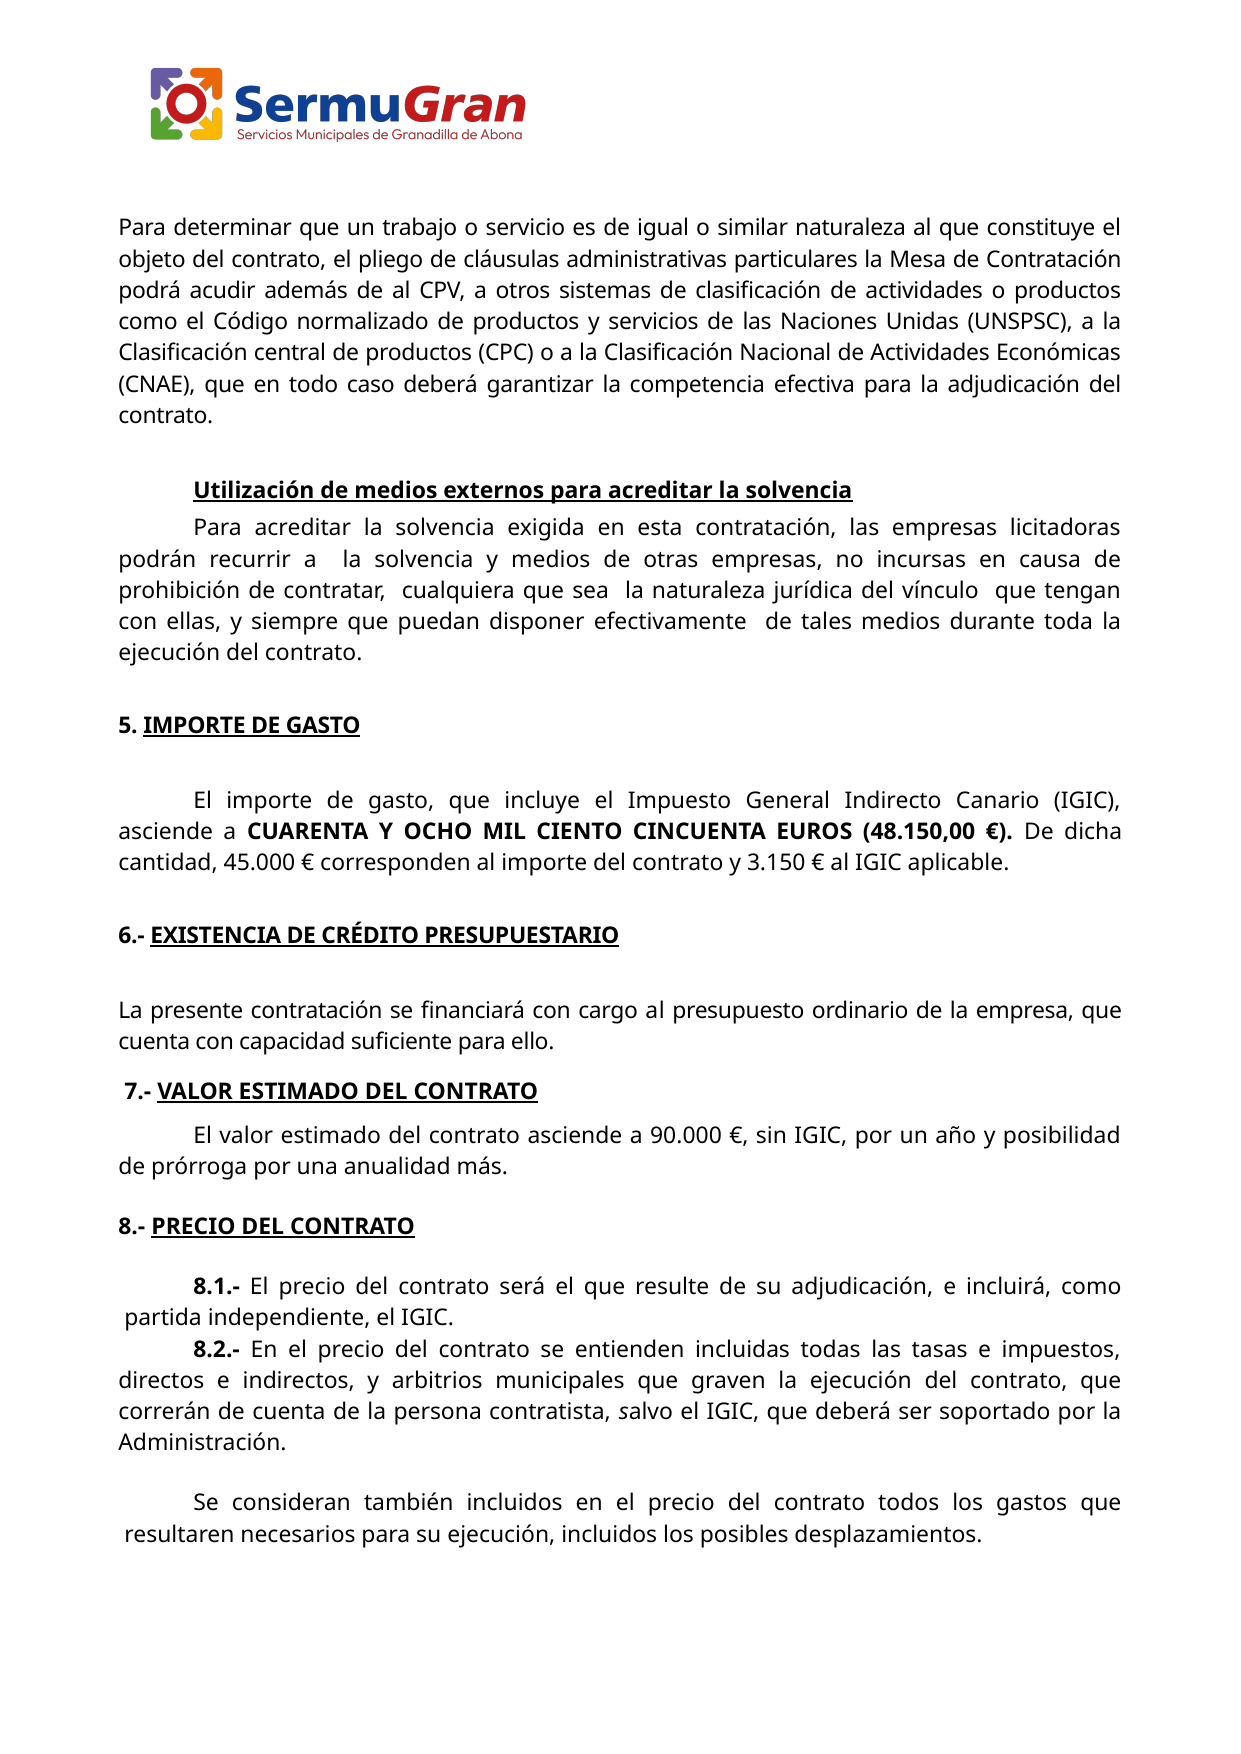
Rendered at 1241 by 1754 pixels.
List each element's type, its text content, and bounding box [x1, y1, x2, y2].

text 6.- EXISTENCIA DE CRÉDITO PRESUPUESTARIO [118, 919, 1122, 950]
text Para determinar que un trabajo o servicio es de igual o similar naturaleza al que constituye el objeto del contrato, el pliego de cláusulas administrativas particulares la Mesa de Contratación podrá acudir además de al CPV, a otros sistemas de clasificación de actividades o productos como el Código normalizado de productos y servicios de las Naciones Unidas (UNSPSC), a la Clasificación central de productos (CPC) o a la Clasificación Nacional de Actividades Económicas (CNAE), que en todo caso deberá garantizar la competencia efectiva para la adjudicación del contrato. [118, 211, 1122, 430]
text 5. IMPORTE DE GASTO [118, 709, 1122, 740]
text El importe de gasto, que incluye el Impuesto General Indirecto Canario (IGIC), asciende a CUARENTA Y OCHO MIL CIENTO CINCUENTA EUROS (48.150,00 €). De dicha cantidad, 45.000 € corresponden al importe del contrato y 3.150 € al IGIC aplicable. [118, 784, 1122, 878]
text Para acreditar la solvencia exigida en esta contratación, las empresas licitadoras podrán recurrir a la solvencia y medios de otras empresas, no incursas en causa de prohibición de contratar, cualquiera que sea la naturaleza jurídica del vínculo que tengan con ellas, y siempre que puedan disponer efectivamente de tales medios durante toda la ejecución del contrato. [118, 511, 1122, 668]
text El valor estimado del contrato asciende a 90.000 €, sin IGIC, por un año y posibilidad de prórroga por una anualidad más. [118, 1119, 1122, 1181]
text Se consideran también incluidos en el precio del contrato todos los gastos que resultaren necesarios para su ejecución, incluidos los posibles desplazamientos. [65, 1486, 1122, 1549]
text 8.1.- El precio del contrato será el que resulte de su adjudicación, e incluirá, como partida independiente, el IGIC. [65, 1270, 1122, 1333]
text Utilización de medios externos para acreditar la solvencia [118, 474, 1122, 505]
picture [133, 83, 543, 123]
text 7.- VALOR ESTIMADO DEL CONTRATO [65, 1075, 1122, 1106]
text 8.2.- En el precio del contrato se entienden incluidas todas las tasas e impuestos, directos e indirectos, y arbitrios municipales que graven la ejecución del contrato, que correrán de cuenta de la persona contratista, salvo el IGIC, que deberá ser soportado por la Administración. [118, 1333, 1122, 1458]
text La presente contratación se financiará con cargo al presupuesto ordinario de la empresa, que cuenta con capacidad suficiente para ello. [118, 994, 1122, 1056]
text 8.- PRECIO DEL CONTRATO [118, 1210, 1122, 1241]
